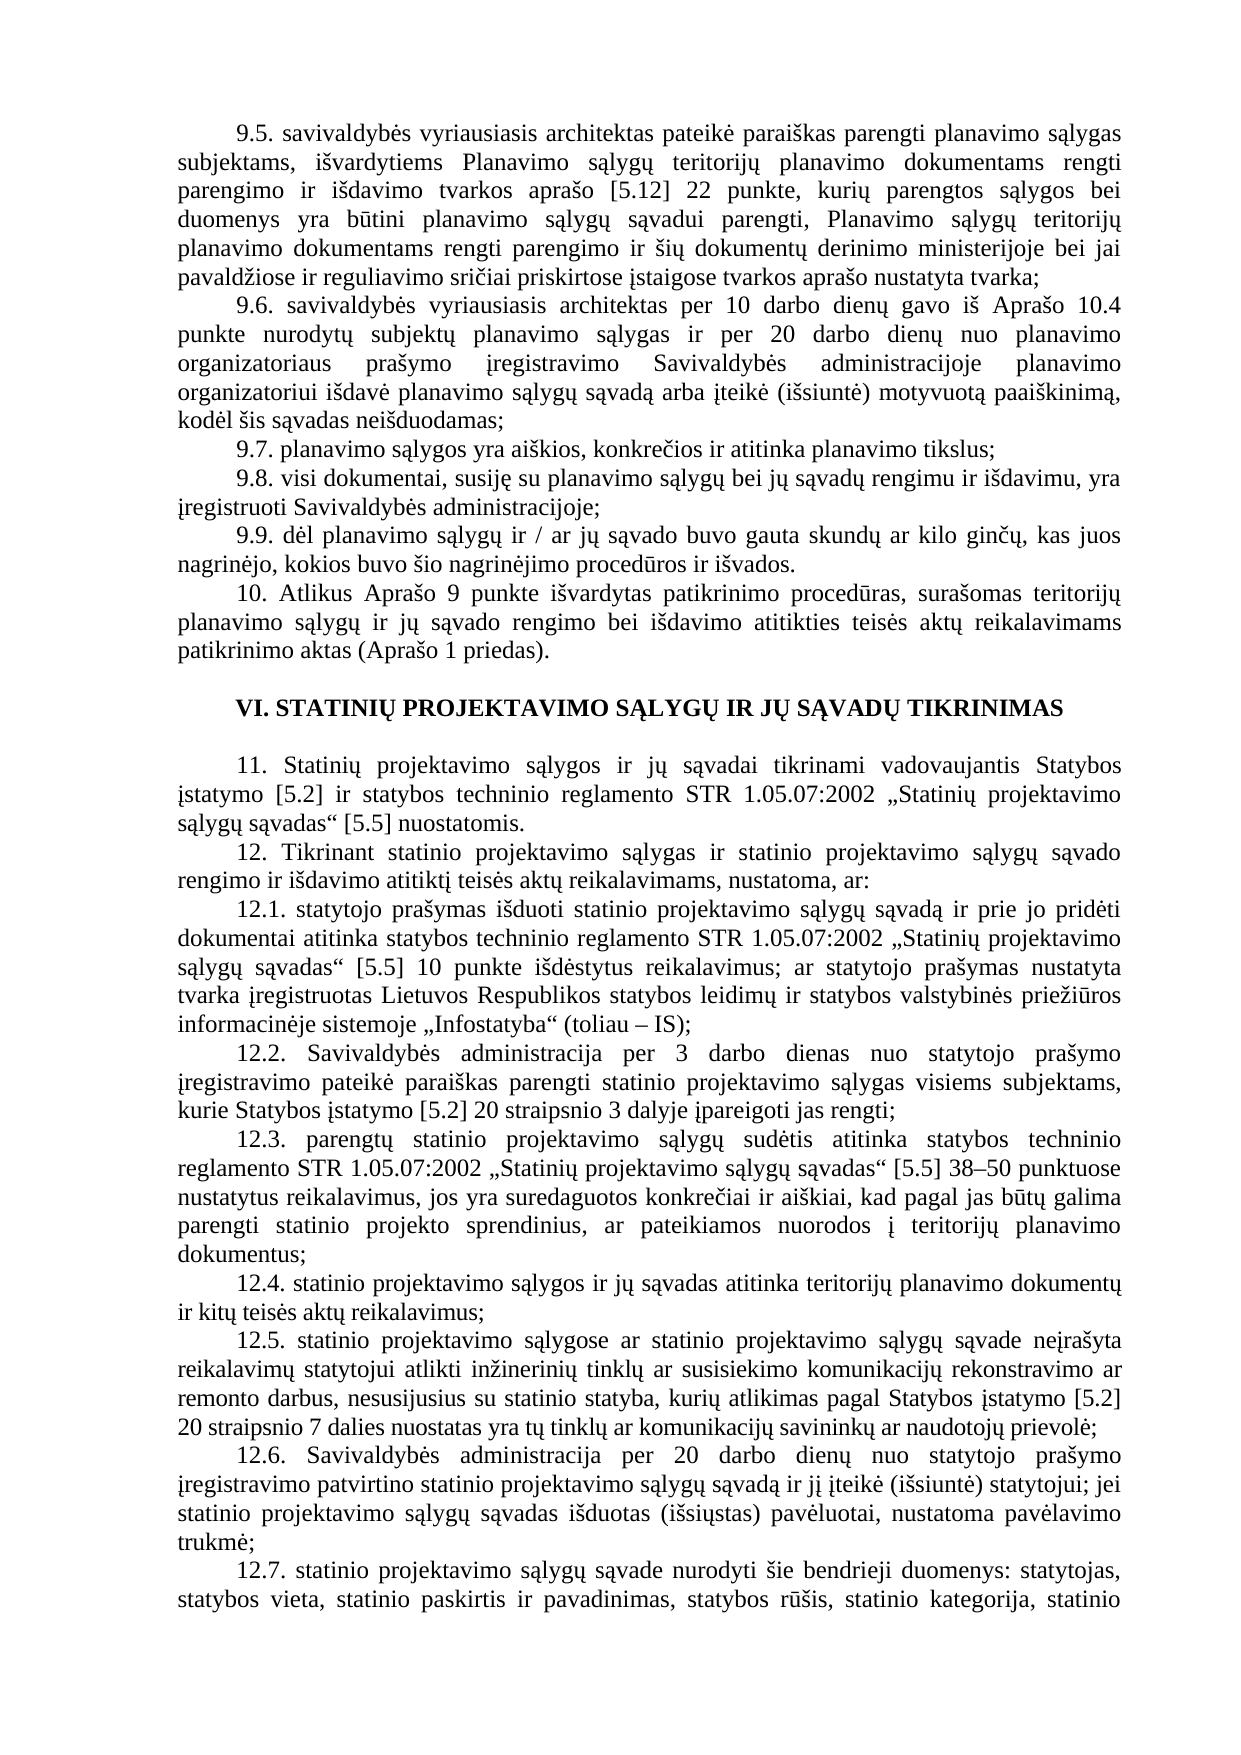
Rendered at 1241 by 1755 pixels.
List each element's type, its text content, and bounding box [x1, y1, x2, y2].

text 12.4. statinio projektavimo sąlygos ir jų sąvadas atitinka teritorijų planavimo dokumentų ir kitų teisės aktų reikalavimus; [177, 1268, 1122, 1326]
text 12. Tikrinant statinio projektavimo sąlygas ir statinio projektavimo sąlygų sąvado rengimo ir išdavimo atitiktį teisės aktų reikalavimams, nustatoma, ar: [177, 837, 1122, 894]
text 9.6. savivaldybės vyriausiasis architektas per 10 darbo dienų gavo iš Aprašo 10.4 punkte nurodytų subjektų planavimo sąlygas ir per 20 darbo dienų nuo planavimo organizatoriaus prašymo įregistravimo Savivaldybės administracijoje planavimo organizatoriui išdavė planavimo sąlygų sąvadą arba įteikė (išsiuntė) motyvuotą paaiškinimą, kodėl šis sąvadas neišduodamas; [177, 291, 1122, 434]
text 12.3. parengtų statinio projektavimo sąlygų sudėtis atitinka statybos techninio reglamento STR 1.05.07:2002 „Statinių projektavimo sąlygų sąvadas“ [5.5] 38–50 punktuose nustatytus reikalavimus, jos yra suredaguotos konkrečiai ir aiškiai, kad pagal jas būtų galima parengti statinio projekto sprendinius, ar pateikiamos nuorodos į teritorijų planavimo dokumentus; [177, 1124, 1122, 1268]
text 12.6. Savivaldybės administracija per 20 darbo dienų nuo statytojo prašymo įregistravimo patvirtino statinio projektavimo sąlygų sąvadą ir jį įteikė (išsiuntė) statytojui; jei statinio projektavimo sąlygų sąvadas išduotas (išsiųstas) pavėluotai, nustatoma pavėlavimo trukmė; [177, 1441, 1122, 1556]
text 9.8. visi dokumentai, susiję su planavimo sąlygų bei jų sąvadų rengimu ir išdavimu, yra įregistruoti Savivaldybės administracijoje; [177, 463, 1122, 521]
text 12.5. statinio projektavimo sąlygose ar statinio projektavimo sąlygų sąvade neįrašyta reikalavimų statytojui atlikti inžinerinių tinklų ar susisiekimo komunikacijų rekonstravimo ar remonto darbus, nesusijusius su statinio statyba, kurių atlikimas pagal Statybos įstatymo [5.2] 20 straipsnio 7 dalies nuostatas yra tų tinklų ar komunikacijų savininkų ar naudotojų prievolė; [177, 1326, 1122, 1441]
text 9.7. planavimo sąlygos yra aiškios, konkrečios ir atitinka planavimo tikslus; [177, 434, 1122, 463]
text 9.9. dėl planavimo sąlygų ir / ar jų sąvado buvo gauta skundų ar kilo ginčų, kas juos nagrinėjo, kokios buvo šio nagrinėjimo procedūros ir išvados. [177, 521, 1122, 578]
text 12.1. statytojo prašymas išduoti statinio projektavimo sąlygų sąvadą ir prie jo pridėti dokumentai atitinka statybos techninio reglamento STR 1.05.07:2002 „Statinių projektavimo sąlygų sąvadas“ [5.5] 10 punkte išdėstytus reikalavimus; ar statytojo prašymas nustatyta tvarka įregistruotas Lietuvos Respublikos statybos leidimų ir statybos valstybinės priežiūros informacinėje sistemoje „Infostatyba“ (toliau – IS); [177, 894, 1122, 1038]
text VI. STATINIŲ PROJEKTAVIMO SĄLYGŲ IR JŲ SĄVADŲ TIKRINIMAS [177, 693, 1122, 722]
text 12.7. statinio projektavimo sąlygų sąvade nurodyti šie bendrieji duomenys: statytojas, statybos vieta, statinio paskirtis ir pavadinimas, statybos rūšis, statinio kategorija, statinio [177, 1556, 1122, 1613]
text 12.2. Savivaldybės administracija per 3 darbo dienas nuo statytojo prašymo įregistravimo pateikė paraiškas parengti statinio projektavimo sąlygas visiems subjektams, kurie Statybos įstatymo [5.2] 20 straipsnio 3 dalyje įpareigoti jas rengti; [177, 1038, 1122, 1124]
text 10. Atlikus Aprašo 9 punkte išvardytas patikrinimo procedūras, surašomas teritorijų planavimo sąlygų ir jų sąvado rengimo bei išdavimo atitikties teisės aktų reikalavimams patikrinimo aktas (Aprašo 1 priedas). [177, 578, 1122, 664]
text 9.5. savivaldybės vyriausiasis architektas pateikė paraiškas parengti planavimo sąlygas subjektams, išvardytiems Planavimo sąlygų teritorijų planavimo dokumentams rengti parengimo ir išdavimo tvarkos aprašo [5.12] 22 punkte, kurių parengtos sąlygos bei duomenys yra būtini planavimo sąlygų sąvadui parengti, Planavimo sąlygų teritorijų planavimo dokumentams rengti parengimo ir šių dokumentų derinimo ministerijoje bei jai pavaldžiose ir reguliavimo sričiai priskirtose įstaigose tvarkos aprašo nustatyta tvarka; [177, 118, 1122, 291]
text 11. Statinių projektavimo sąlygos ir jų sąvadai tikrinami vadovaujantis Statybos įstatymo [5.2] ir statybos techninio reglamento STR 1.05.07:2002 „Statinių projektavimo sąlygų sąvadas“ [5.5] nuostatomis. [177, 751, 1122, 837]
